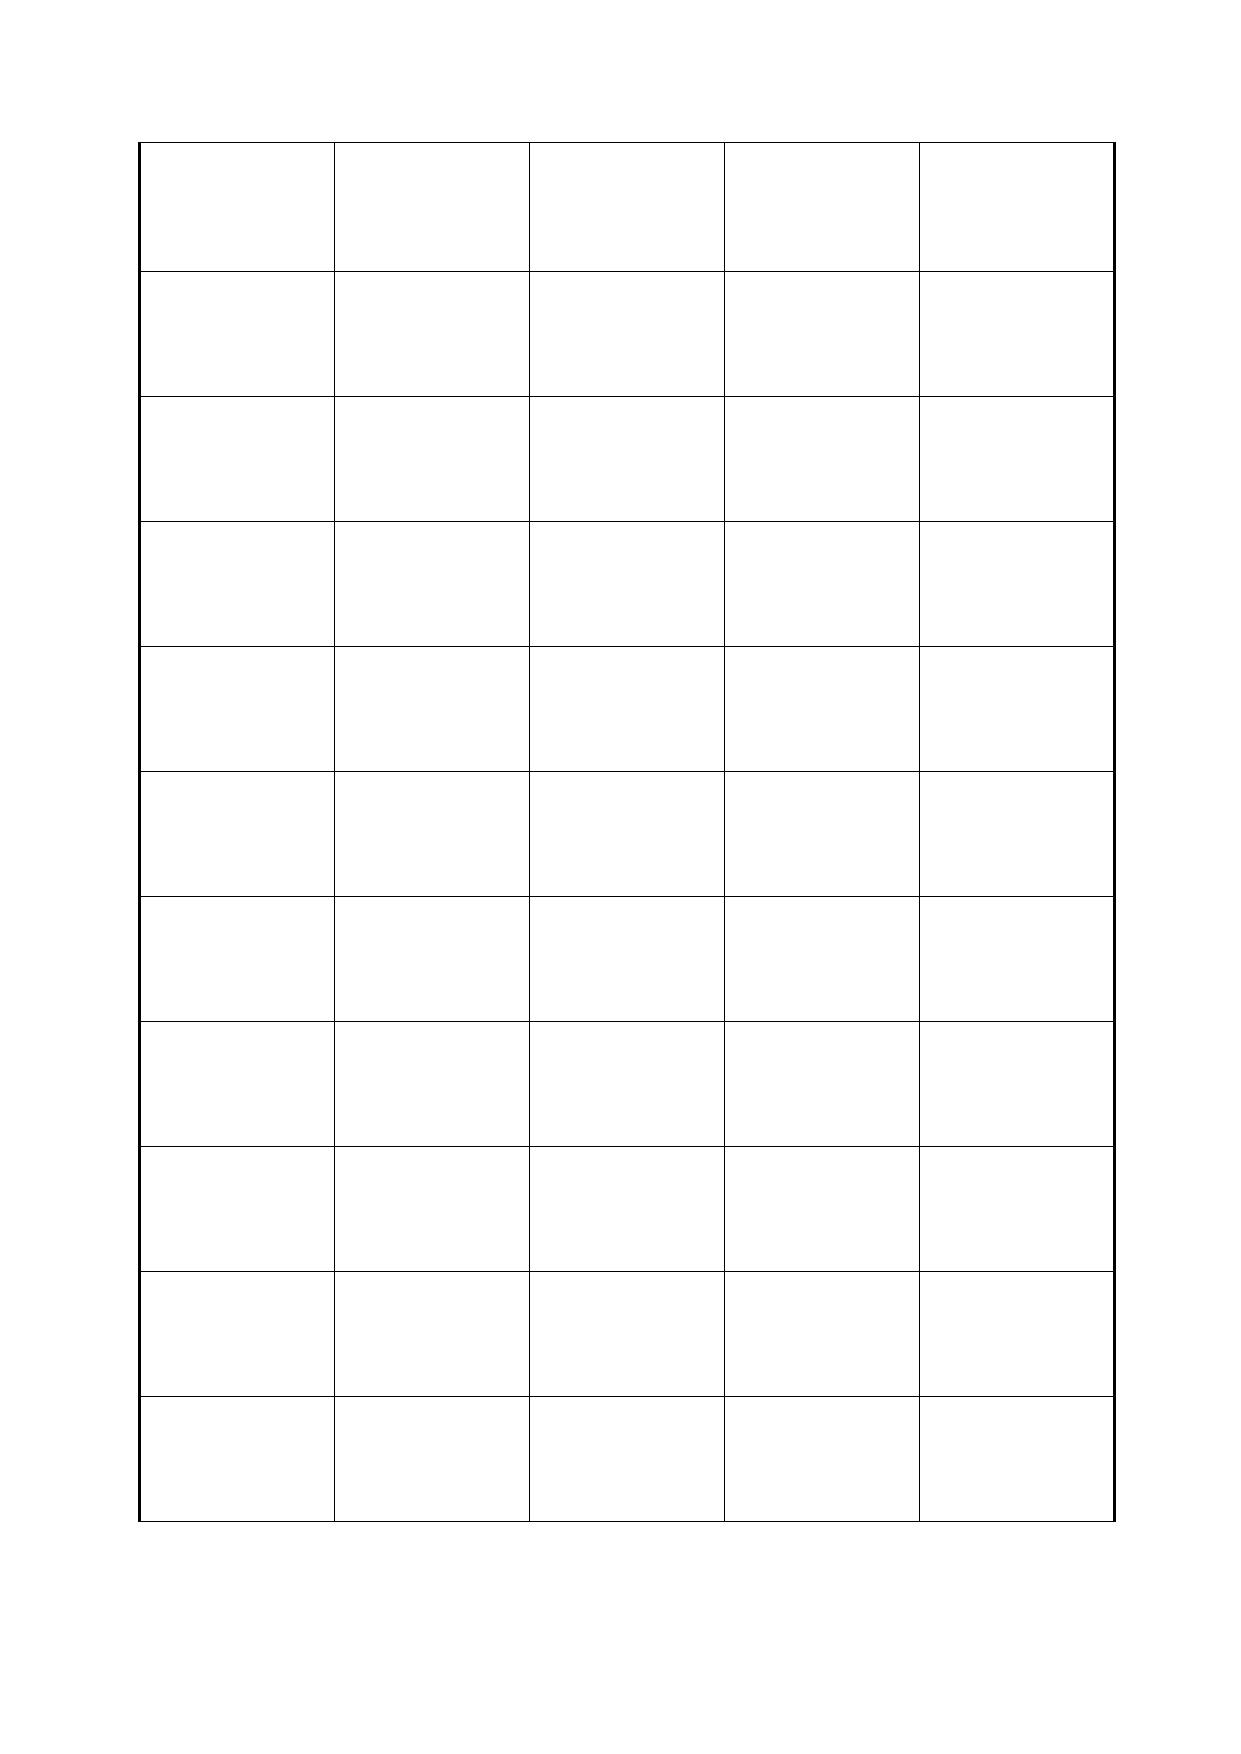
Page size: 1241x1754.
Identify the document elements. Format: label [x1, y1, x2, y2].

table_cell [725, 1147, 919, 1271]
table_cell [920, 1147, 1113, 1271]
table_cell [335, 647, 529, 771]
table_cell [530, 1022, 724, 1146]
table_cell [920, 647, 1113, 771]
table_cell [141, 772, 334, 896]
table_cell [920, 1272, 1113, 1396]
table_cell [530, 272, 724, 396]
table_cell [141, 522, 334, 646]
table_cell [530, 1397, 724, 1521]
table_cell [725, 1022, 919, 1146]
table_cell [920, 272, 1113, 396]
table_cell [920, 1022, 1113, 1146]
table_cell [530, 397, 724, 521]
table_cell [335, 1272, 529, 1396]
table_cell [920, 897, 1113, 1021]
table_cell [725, 647, 919, 771]
table_cell [920, 522, 1113, 646]
table_cell [530, 897, 724, 1021]
table_cell [530, 522, 724, 646]
table_cell [725, 397, 919, 521]
table_cell [335, 143, 529, 271]
table_cell [725, 1397, 919, 1521]
table_cell [725, 897, 919, 1021]
table_cell [141, 1022, 334, 1146]
table_cell [141, 272, 334, 396]
table_cell [141, 143, 334, 271]
table_cell [920, 1397, 1113, 1521]
table_cell [725, 143, 919, 271]
table_cell [335, 272, 529, 396]
table_cell [141, 1147, 334, 1271]
table_cell [530, 1272, 724, 1396]
table_cell [920, 397, 1113, 521]
table_cell [725, 272, 919, 396]
table_cell [141, 1272, 334, 1396]
table_cell [920, 143, 1113, 271]
table_cell [335, 897, 529, 1021]
table_cell [141, 397, 334, 521]
table_cell [725, 522, 919, 646]
table_cell [335, 397, 529, 521]
table_cell [335, 522, 529, 646]
table_cell [725, 772, 919, 896]
table_cell [530, 647, 724, 771]
table_cell [335, 1397, 529, 1521]
table_cell [530, 1147, 724, 1271]
table_cell [141, 897, 334, 1021]
table_cell [335, 1147, 529, 1271]
table_cell [335, 772, 529, 896]
table_cell [920, 772, 1113, 896]
table_cell [530, 772, 724, 896]
table_cell [725, 1272, 919, 1396]
table_cell [530, 143, 724, 271]
table_cell [335, 1022, 529, 1146]
table_cell [141, 647, 334, 771]
table_cell [141, 1397, 334, 1521]
